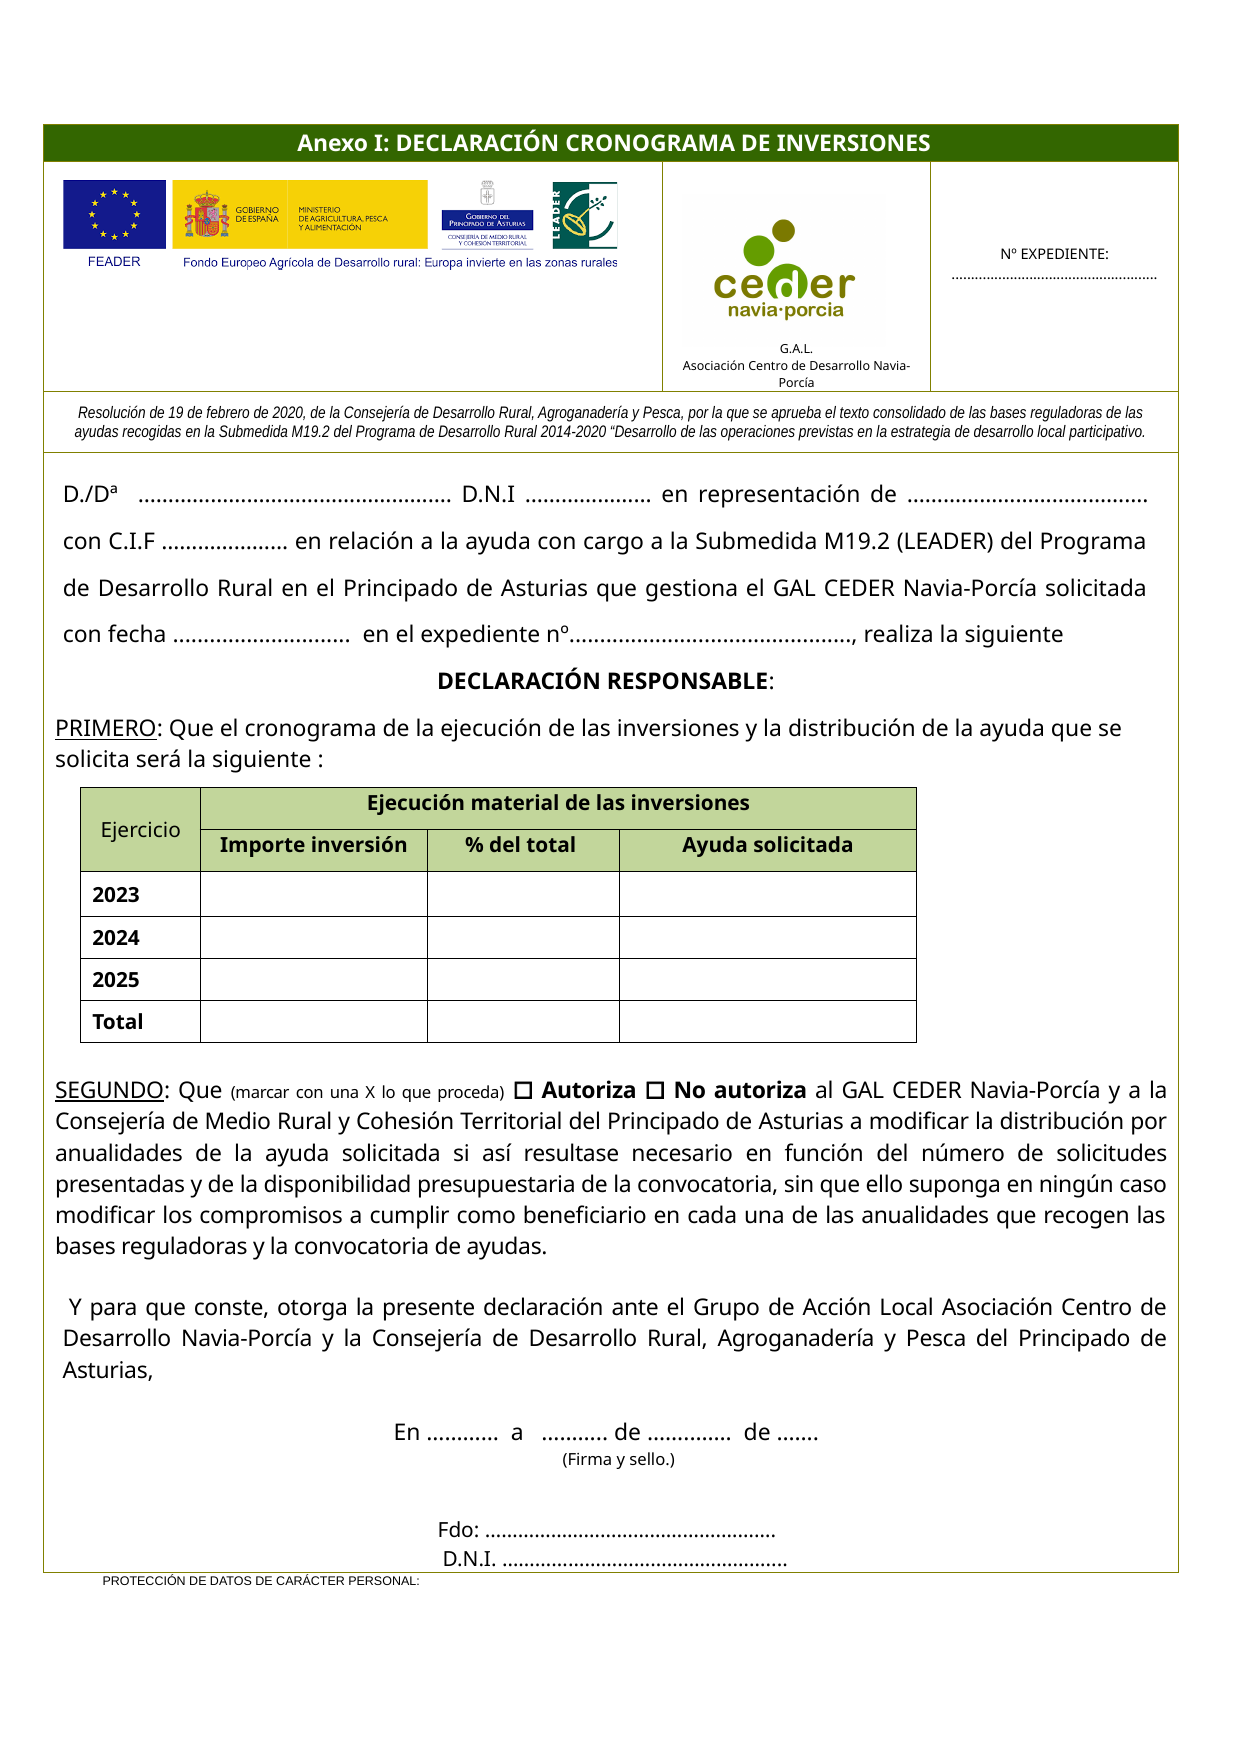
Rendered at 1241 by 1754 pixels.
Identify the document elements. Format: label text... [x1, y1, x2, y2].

table_cell [201, 959, 427, 1000]
table_cell Total [81, 1001, 200, 1042]
table_cell Nº EXPEDIENTE: ..................................................... [931, 162, 1178, 391]
table_cell [44, 162, 662, 391]
table_cell [428, 872, 619, 916]
table_cell [620, 917, 916, 958]
table_cell % del total [428, 830, 619, 871]
table_cell Resolución de 19 de febrero de 2020, de la Consejería de Desarrollo Rural, Agroganadería y Pesca, por la que se aprueba el texto consolidado de las bases reguladoras de las ayudas recogidas en la Submedida M19.2 del Programa de Desarrollo Rural 2014-2020 “Desarrollo de las operaciones previstas en la estrategia de desarrollo local participativo. [44, 392, 1178, 452]
table_cell [620, 1001, 916, 1042]
table_cell 2025 [81, 959, 200, 1000]
table_cell Importe inversión [201, 830, 427, 871]
table_cell 2023 [81, 872, 200, 916]
table_cell [201, 917, 427, 958]
table_cell [201, 872, 427, 916]
picture [63, 180, 618, 270]
table_cell [201, 1001, 427, 1042]
table_cell [428, 917, 619, 958]
table_cell 2024 [81, 917, 200, 958]
table_cell [620, 872, 916, 916]
table_header Ejecución material de las inversiones [201, 788, 916, 829]
picture [682, 194, 886, 347]
table_cell Ayuda solicitada [620, 830, 916, 871]
table_cell [428, 1001, 619, 1042]
table_cell G.A.L. Asociación Centro de Desarrollo Navia-Porcía [663, 162, 930, 391]
table_cell [620, 959, 916, 1000]
text PROTECCIÓN DE DATOS DE CARÁCTER PERSONAL: [102, 1573, 1171, 1588]
table_cell D./Dª ……………………………………………. D.N.I ………………… en representación de …………………………………. con C.I.F ………………… en relación a la ayuda con cargo a la Submedida M19.2 (LEADER) del Programa de Desarrollo Rural en el Principado de Asturias que gestiona el GAL CEDER Navia-Porcía solicitada con fecha ............................. en el expediente nº.............................................., realiza la siguiente DECLARACIÓN RESPONSABLE: PRIMERO: Que el cronograma de la ejecución de las inversiones y la distribución de la ayuda que se solicita será la siguiente : SEGUNDO: Que (marcar con una X lo que proceda) £ Autoriza £ No autoriza al GAL CEDER Navia-Porcía y a la Consejería de Medio Rural y Cohesión Territorial del Principado de Asturias a modificar la distribución por anualidades de la ayuda solicitada si así resultase necesario en función del número de solicitudes presentadas y de la disponibilidad presupuestaria de la convocatoria, sin que ello suponga en ningún caso modificar los compromisos a cumplir como beneficiario en cada una de las anualidades que recogen las bases reguladoras y la convocatoria de ayudas. Y para que conste, otorga la presente declaración ante el Grupo de Acción Local Asociación Centro de Desarrollo Navia-Porcía y la Consejería de Desarrollo Rural, Agroganadería y Pesca del Principado de Asturias, En ………… a ……….. de ……..…… de ……. (Firma y sello.) Fdo: …………………………………….………. D.N.I. ………………………………………….... [44, 453, 1178, 1572]
table_header Ejercicio [81, 788, 200, 871]
table_cell [428, 959, 619, 1000]
table_header Anexo I: DECLARACIÓN CRONOGRAMA DE INVERSIONES [44, 125, 1178, 161]
table_header [55, 180, 626, 300]
